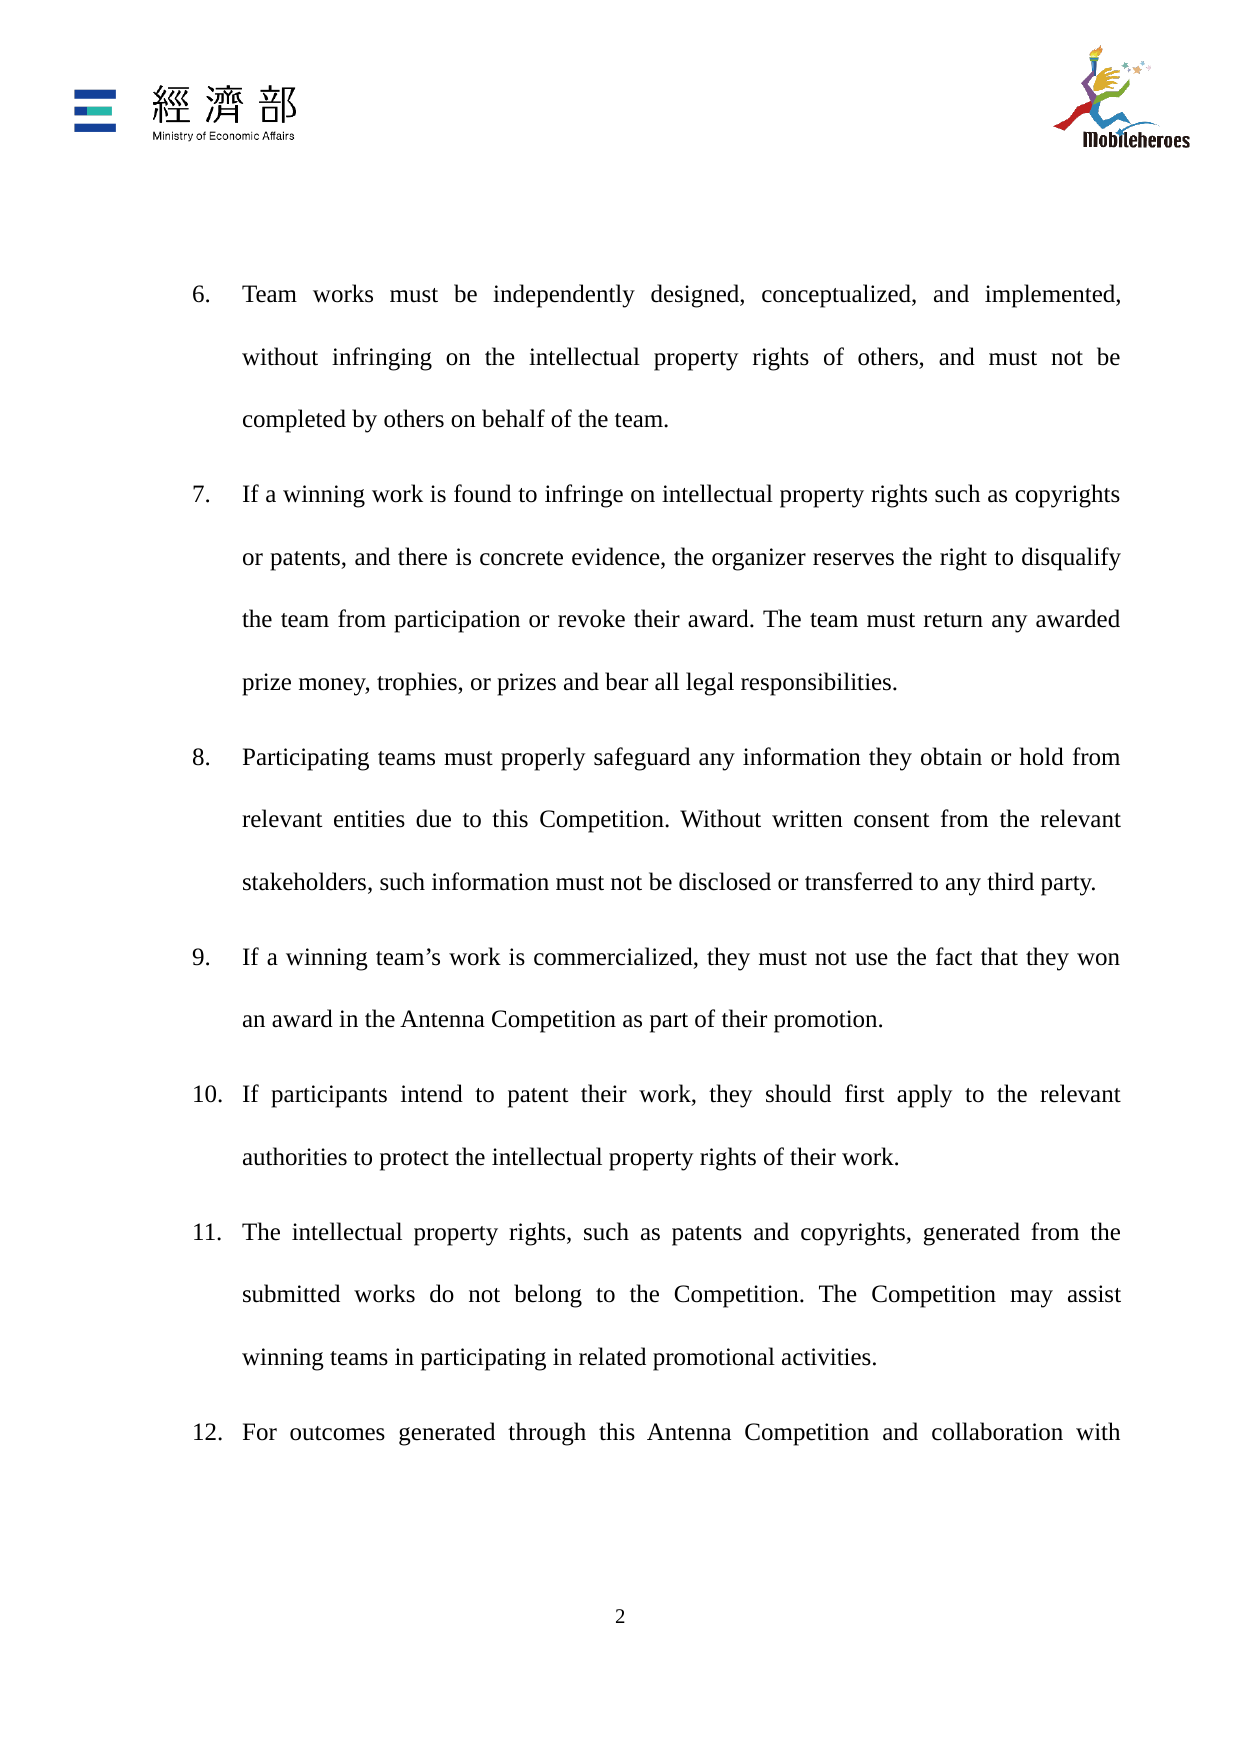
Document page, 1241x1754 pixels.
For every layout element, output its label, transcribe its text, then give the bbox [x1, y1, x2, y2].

list Participating teams must properly safeguard any information they obtain or hold from relevant entities due to this Competition. Without written consent from the relevant stakeholders, such information must not be disclosed or transferred to any third party. [192, 714, 1122, 902]
list If participants intend to patent their work, they should first apply to the relevant authorities to protect the intellectual property rights of their work. [192, 1052, 1122, 1177]
picture [1050, 43, 1193, 150]
list Team works must be independently designed, conceptualized, and implemented, without infringing on the intellectual property rights of others, and must not be completed by others on behalf of the team. [192, 252, 1122, 439]
list If a winning work is found to infringe on intellectual property rights such as copyrights or patents, and there is concrete evidence, the organizer reserves the right to disqualify the team from participation or revoke their award. The team must return any awarded prize money, trophies, or prizes and bear all legal responsibilities. [192, 452, 1122, 702]
list If a winning team’s work is commercialized, they must not use the fact that they won an award in the Antenna Competition as part of their promotion. [192, 914, 1122, 1039]
list The intellectual property rights, such as patents and copyrights, generated from the submitted works do not belong to the Competition. The Competition may assist winning teams in participating in related promotional activities. [192, 1189, 1122, 1377]
list For outcomes generated through this Antenna Competition and collaboration with [192, 1389, 1122, 1452]
picture [49, 76, 321, 150]
